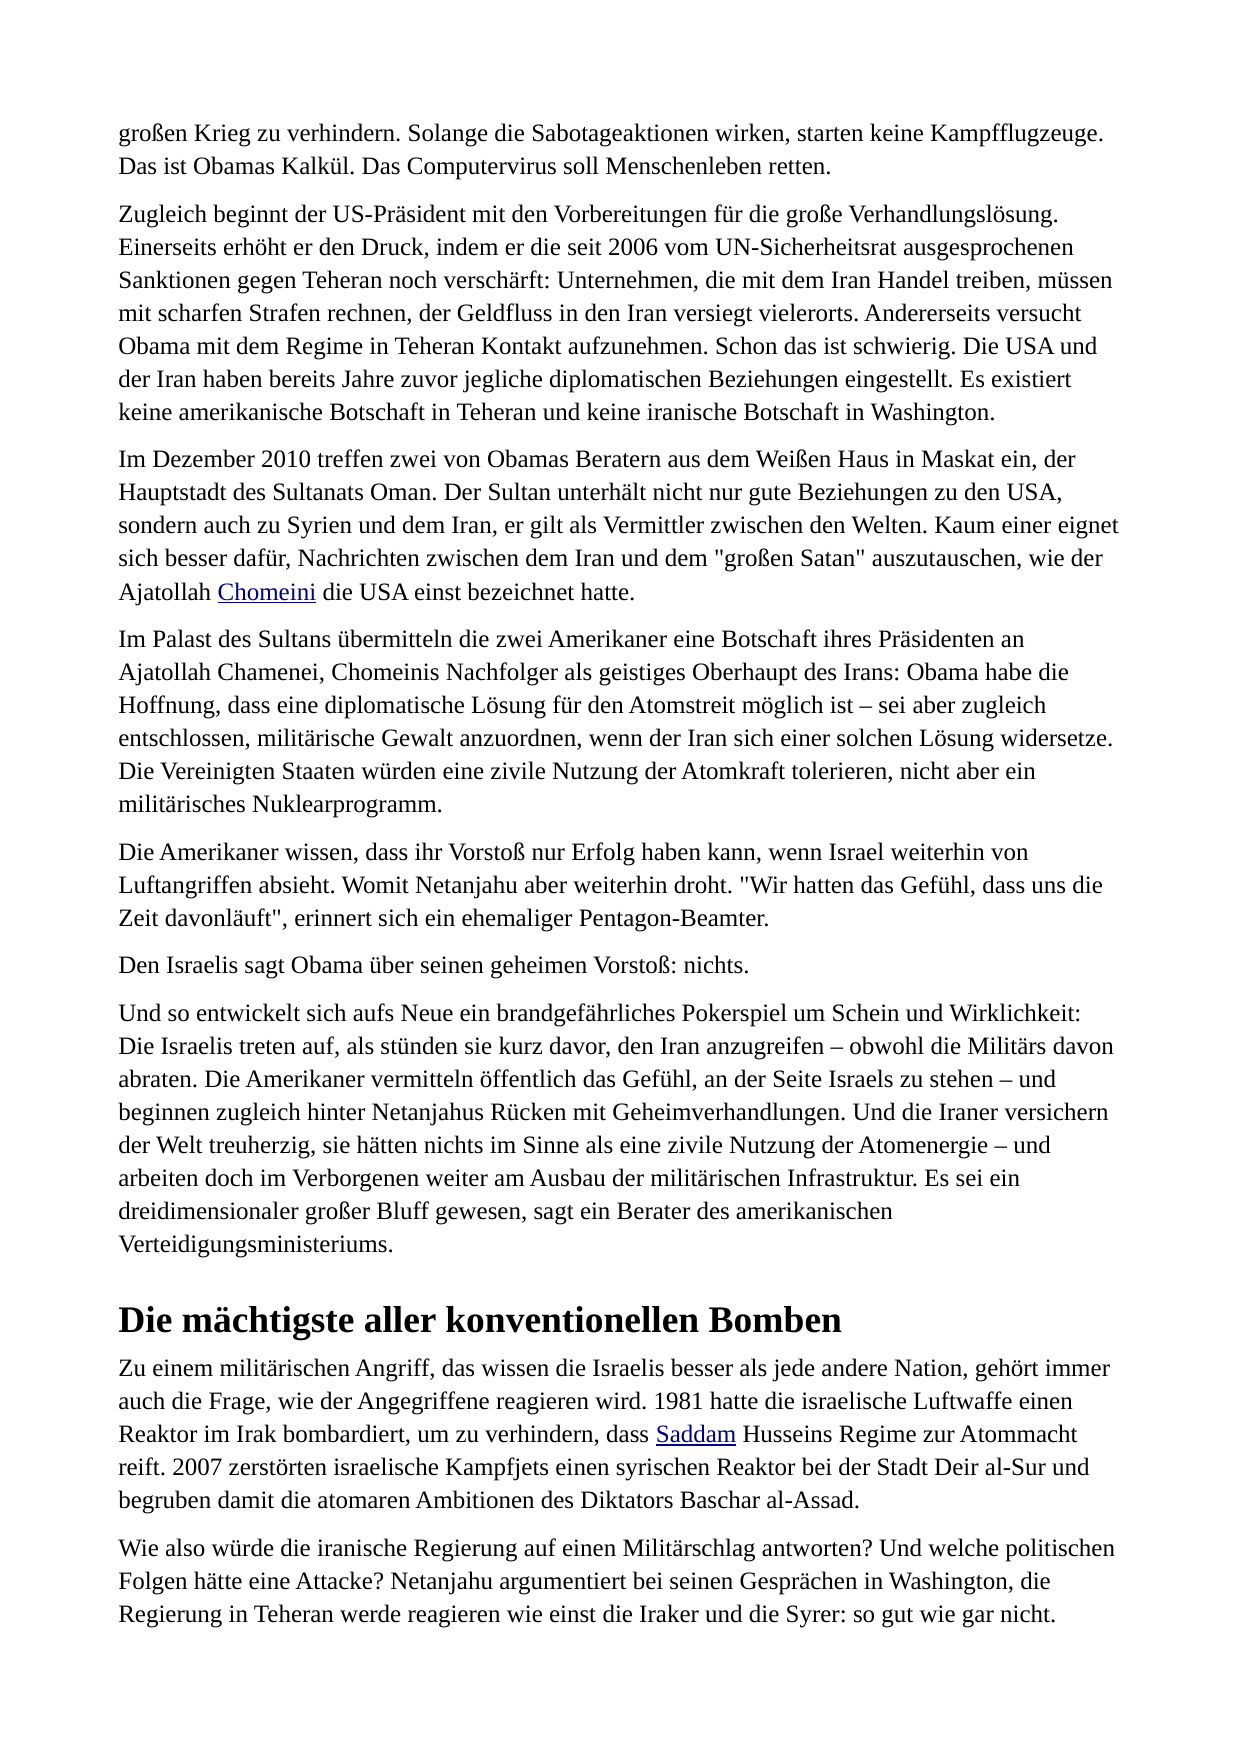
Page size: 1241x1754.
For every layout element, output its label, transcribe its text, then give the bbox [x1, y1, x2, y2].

text Im Dezember 2010 treffen zwei von Obamas Beratern aus dem Weißen Haus in Maskat ein, der Hauptstadt des Sultanats Oman. Der Sultan unterhält nicht nur gute Beziehungen zu den USA, sondern auch zu Syrien und dem Iran, er gilt als Vermittler zwischen den Welten. Kaum einer eignet sich besser dafür, Nachrichten zwischen dem Iran und dem "großen Satan" auszutauschen, wie der Ajatollah Chomeini die USA einst bezeichnet hatte. [118, 444, 1122, 605]
text Im Palast des Sultans übermitteln die zwei Amerikaner eine Botschaft ihres Präsidenten an Ajatollah Chamenei, Chomeinis Nachfolger als geistiges Oberhaupt des Irans: Obama habe die Hoffnung, dass eine diplomatische Lösung für den Atomstreit möglich ist – sei aber zugleich entschlossen, militärische Gewalt anzuordnen, wenn der Iran sich einer solchen Lösung widersetze. Die Vereinigten Staaten würden eine zivile Nutzung der Atomkraft tolerieren, nicht aber ein militärisches Nuklearprogramm. [118, 624, 1122, 818]
text Zu einem militärischen Angriff, das wissen die Israelis besser als jede andere Nation, gehört immer auch die Frage, wie der Angegriffene reagieren wird. 1981 hatte die israelische Luftwaffe einen Reaktor im Irak bombardiert, um zu verhindern, dass Saddam Husseins Regime zur Atommacht reift. 2007 zerstörten israelische Kampfjets einen syrischen Reaktor bei der Stadt Deir al-Sur und begruben damit die atomaren Ambitionen des Diktators Baschar al-Assad. [118, 1353, 1122, 1514]
text Die Amerikaner wissen, dass ihr Vorstoß nur Erfolg haben kann, wenn Israel weiterhin von Luftangriffen absieht. Womit Netanjahu aber weiterhin droht. "Wir hatten das Gefühl, dass uns die Zeit davonläuft", erinnert sich ein ehemaliger Pentagon-Beamter. [118, 837, 1122, 932]
text Den Israelis sagt Obama über seinen geheimen Vorstoß: nichts. [118, 951, 1122, 979]
text Und so entwickelt sich aufs Neue ein brandgefährliches Pokerspiel um Schein und Wirklichkeit: Die Israelis treten auf, als stünden sie kurz davor, den Iran anzugreifen – obwohl die Militärs davon abraten. Die Amerikaner vermitteln öffentlich das Gefühl, an der Seite Israels zu stehen – und beginnen zugleich hinter Netanjahus Rücken mit Geheimverhandlungen. Und die Iraner versichern der Welt treuherzig, sie hätten nichts im Sinne als eine zivile Nutzung der Atomenergie – und arbeiten doch im Verborgenen weiter am Ausbau der militärischen Infrastruktur. Es sei ein dreidimensionaler großer Bluff gewesen, sagt ein Berater des amerikanischen Verteidigungsministeriums. [118, 998, 1122, 1258]
text Zugleich beginnt der US-Präsident mit den Vorbereitungen für die große Verhandlungslösung. Einerseits erhöht er den Druck, indem er die seit 2006 vom UN-Sicherheitsrat ausgesprochenen Sanktionen gegen Teheran noch verschärft: Unternehmen, die mit dem Iran Handel treiben, müssen mit scharfen Strafen rechnen, der Geldfluss in den Iran versiegt vielerorts. Andererseits versucht Obama mit dem Regime in Teheran Kontakt aufzunehmen. Schon das ist schwierig. Die USA und der Iran haben bereits Jahre zuvor jegliche diplomatischen Beziehungen eingestellt. Es existiert keine amerikanische Botschaft in Teheran und keine iranische Botschaft in Washington. [118, 199, 1122, 426]
text großen Krieg zu verhindern. Solange die Sabotageaktionen wirken, starten keine Kampfflugzeuge. Das ist Obamas Kalkül. Das Computervirus soll Menschenleben retten. [118, 118, 1122, 180]
subtitle Die mächtigste aller konventionellen Bomben [118, 1298, 1122, 1341]
text Wie also würde die iranische Regierung auf einen Militärschlag antworten? Und welche politischen Folgen hätte eine Attacke? Netanjahu argumentiert bei seinen Gesprächen in Washington, die Regierung in Teheran werde reagieren wie einst die Iraker und die Syrer: so gut wie gar nicht. [118, 1533, 1122, 1628]
